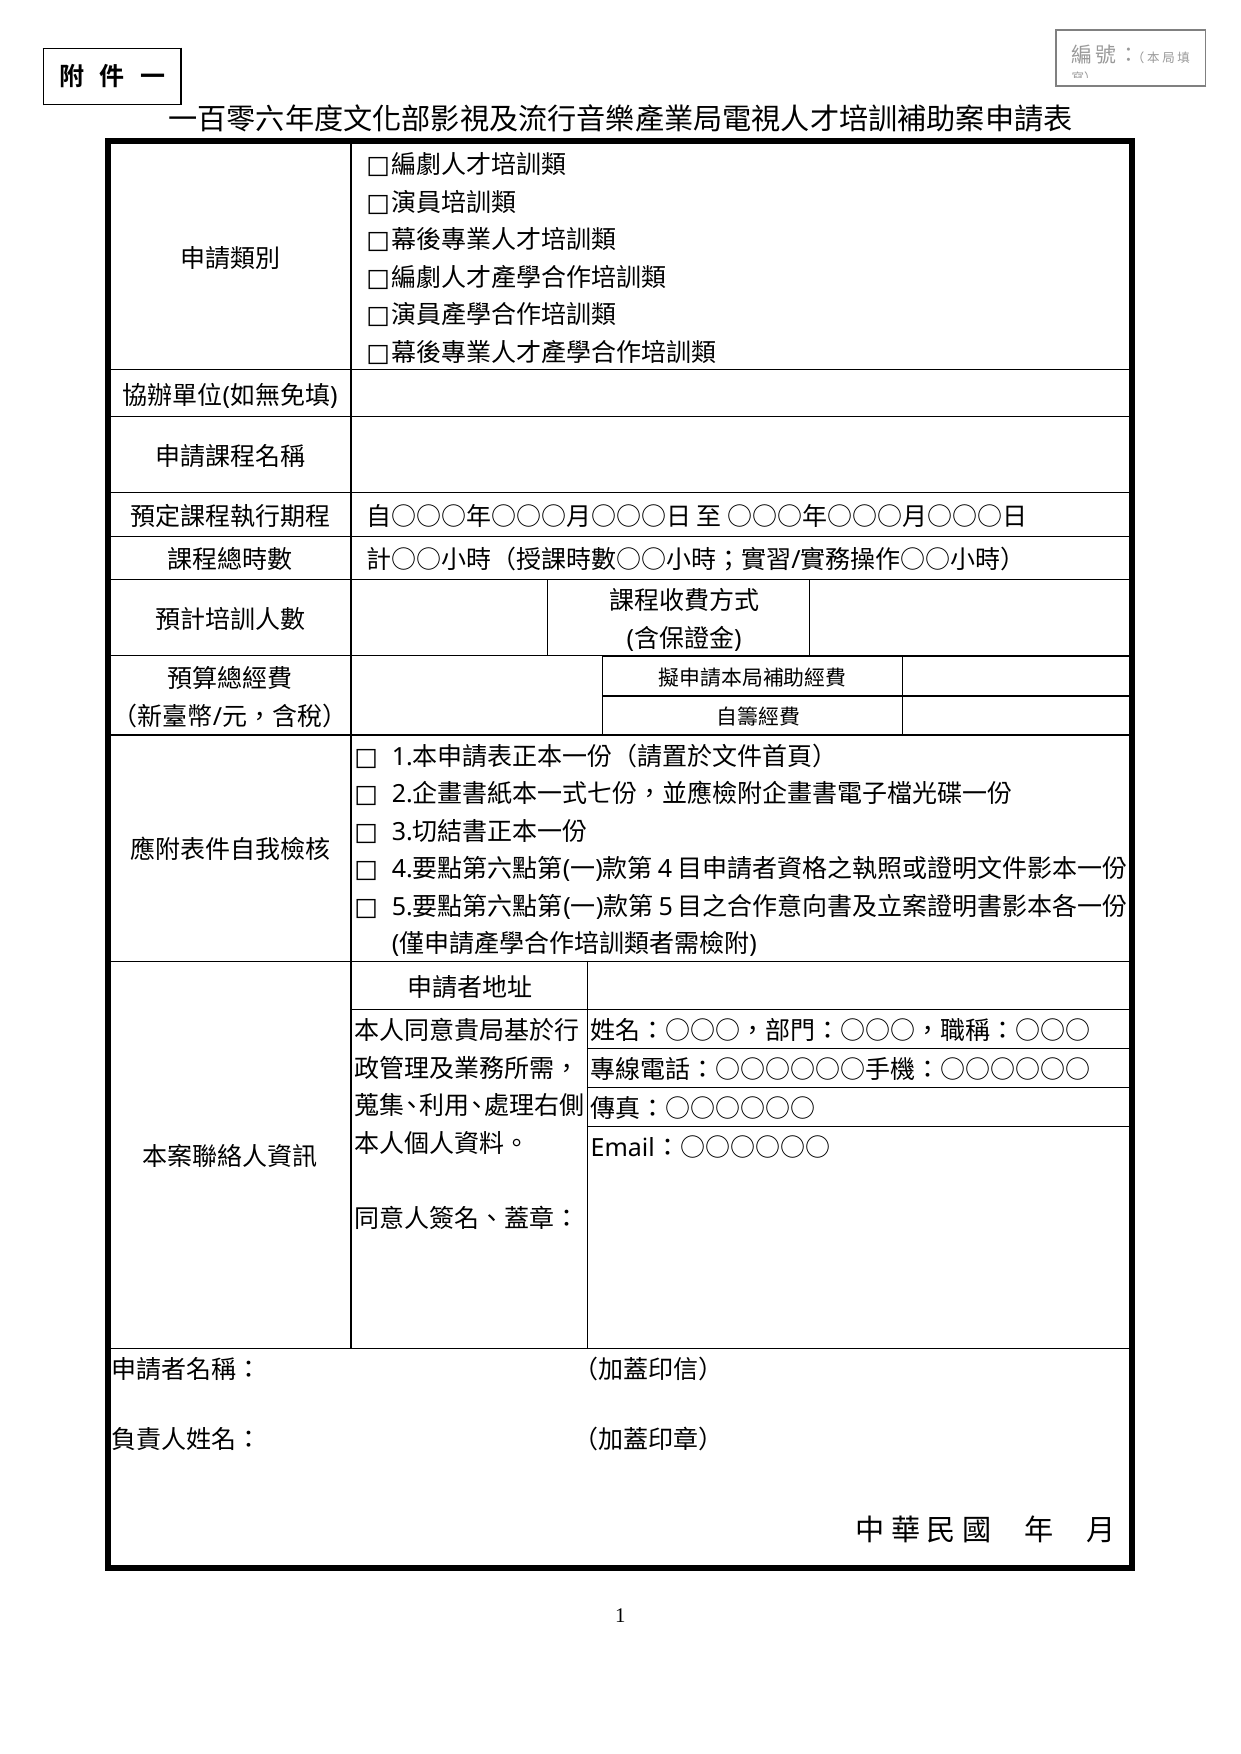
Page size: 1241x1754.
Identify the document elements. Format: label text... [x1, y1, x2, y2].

table_cell [352, 656, 602, 734]
table_cell 應附表件自我檢核 [111, 736, 350, 961]
table_header 申請類別 [111, 144, 350, 369]
table_cell 1.本申請表正本一份（請置於文件首頁） 2.企畫書紙本一式七份，並應檢附企畫書電子檔光碟一份 3.切結書正本一份 4.要點第六點第(一)款第4目申請者資格之執照或證明文件影本一份 5.要點第六點第(一)款第5目之合作意向書及立案證明書影本各一份(僅申請產學合作培訓類者需檢附) [352, 736, 1129, 961]
table_cell 自籌經費 [603, 697, 902, 734]
table_cell 課程收費方式 (含保證金) [548, 580, 809, 655]
table_cell 計○○小時（授課時數○○小時；實習/實務操作○○小時） [352, 537, 1129, 579]
table_cell 申請者地址 [352, 962, 587, 1008]
table_cell 自○○○年○○○月○○○日 至 ○○○年○○○月○○○日 [352, 493, 1129, 536]
table_header 編劇人才培訓類 演員培訓類 幕後專業人才培訓類 編劇人才產學合作培訓類 演員產學合作培訓類 幕後專業人才產學合作培訓類 [352, 144, 1129, 369]
table_cell [810, 580, 1129, 655]
table_cell [352, 580, 547, 655]
table_cell 本案聯絡人資訊 [111, 962, 350, 1348]
table_cell 預算總經費 （新臺幣/元，含稅） [111, 656, 350, 734]
table_cell [352, 370, 1129, 416]
text 一百零六年度文化部影視及流行音樂產業局電視人才培訓補助案申請表 [118, 96, 1122, 138]
table_cell 本人同意貴局基於行政管理及業務所需，蒐集、利用、處理右側本人個人資料。 同意人簽名、蓋章： [352, 1010, 587, 1348]
table_cell [903, 657, 1129, 695]
table_cell 擬申請本局補助經費 [603, 657, 902, 695]
text 附件一 [59, 57, 165, 93]
table_cell 姓名：○○○，部門：○○○，職稱：○○○ [588, 1010, 1129, 1048]
table_cell 申請課程名稱 [111, 417, 350, 492]
table_cell 課程總時數 [111, 537, 350, 579]
table_cell 預定課程執行期程 [111, 493, 350, 536]
table_cell Email：○○○○○○ [588, 1127, 1129, 1348]
table_cell 協辦單位(如無免填) [111, 370, 350, 416]
table_cell 申請者名稱： （加蓋印信） 負責人姓名： （加蓋印章） 中 華 民 國 年 月 [111, 1349, 1129, 1565]
table_cell [903, 697, 1129, 734]
text 編號：（本局填寫） [1071, 38, 1190, 78]
table_cell 專線電話：○○○○○○手機：○○○○○○ [588, 1049, 1129, 1087]
table_cell 傳真：○○○○○○ [588, 1088, 1129, 1126]
table_cell [588, 962, 1129, 1008]
table_cell [352, 417, 1129, 492]
table_cell 預計培訓人數 [111, 580, 350, 655]
